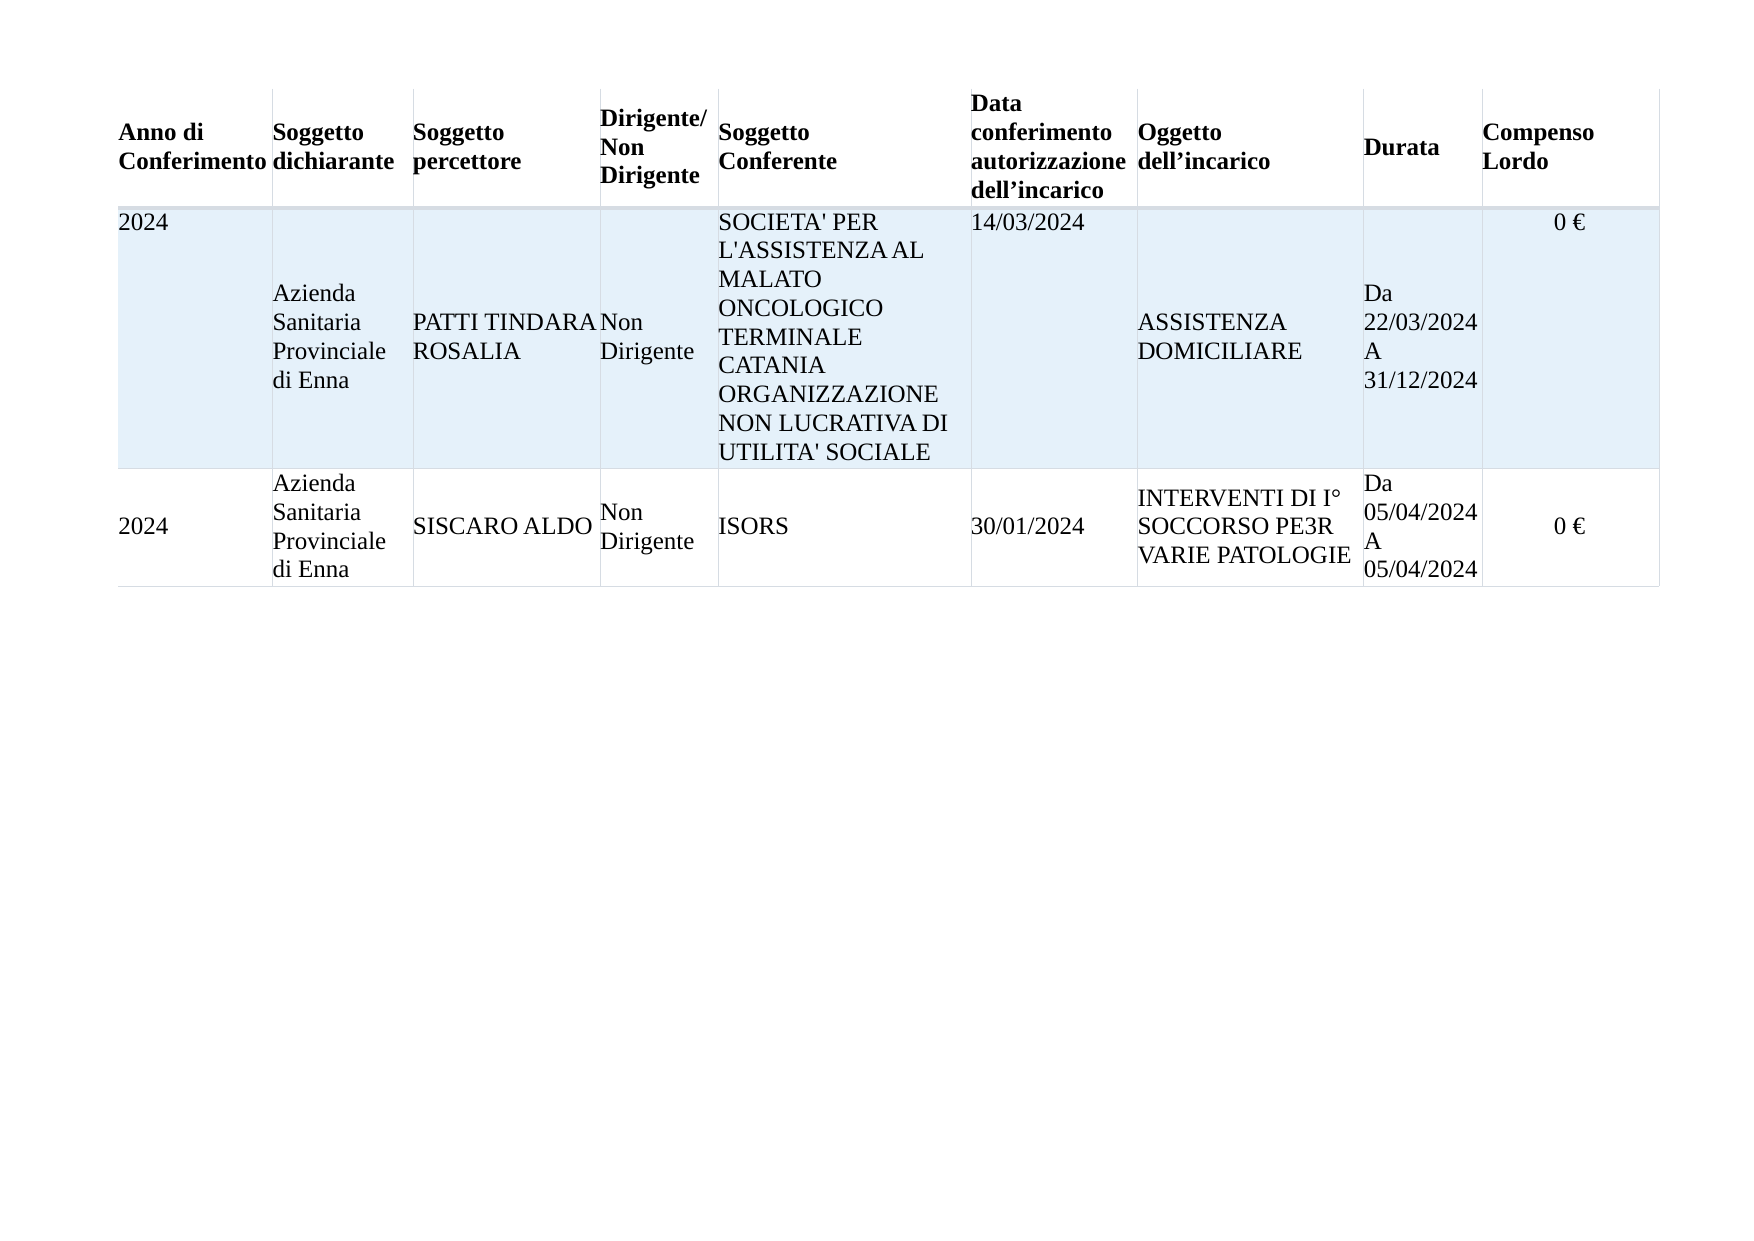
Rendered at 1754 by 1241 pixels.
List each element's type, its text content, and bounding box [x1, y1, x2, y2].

table_cell 0 € [1483, 210, 1659, 468]
table_header Soggetto Conferente [719, 89, 971, 206]
table_cell SOCIETA' PER L'ASSISTENZA AL MALATO ONCOLOGICO TERMINALE CATANIA ORGANIZZAZIONE NON LUCRATIVA DI UTILITA' SOCIALE [719, 210, 971, 468]
table_cell 0 € [1483, 469, 1659, 586]
table_cell Azienda Sanitaria Provinciale di Enna [273, 210, 413, 468]
table_cell SISCARO ALDO [414, 469, 600, 586]
table_header Data conferimento autorizzazione dell’incarico [972, 89, 1137, 206]
table_header Soggetto dichiarante [273, 89, 413, 206]
table_header Anno di Conferimento [118, 89, 272, 206]
table_header Dirigente/Non Dirigente [601, 89, 718, 206]
table_cell Da 22/03/2024 A 31/12/2024 [1364, 210, 1482, 468]
table_cell INTERVENTI DI I° SOCCORSO PE3R VARIE PATOLOGIE [1138, 469, 1363, 586]
table_header Soggetto percettore [414, 89, 600, 206]
table_cell Non Dirigente [601, 210, 718, 468]
table_cell ASSISTENZA DOMICILIARE [1138, 210, 1363, 468]
table_cell PATTI TINDARA ROSALIA [414, 210, 600, 468]
table_header Durata [1364, 89, 1482, 206]
table_cell Non Dirigente [601, 469, 718, 586]
table_cell 30/01/2024 [972, 469, 1137, 586]
table_cell Azienda Sanitaria Provinciale di Enna [273, 469, 413, 586]
table_cell 2024 [118, 210, 272, 468]
table_cell 2024 [118, 469, 272, 586]
table_cell Da 05/04/2024 A 05/04/2024 [1364, 469, 1482, 586]
table_header Oggetto dell’incarico [1138, 89, 1363, 206]
table_header Compenso Lordo [1483, 89, 1659, 206]
table_cell ISORS [719, 469, 971, 586]
table_cell 14/03/2024 [972, 210, 1137, 468]
